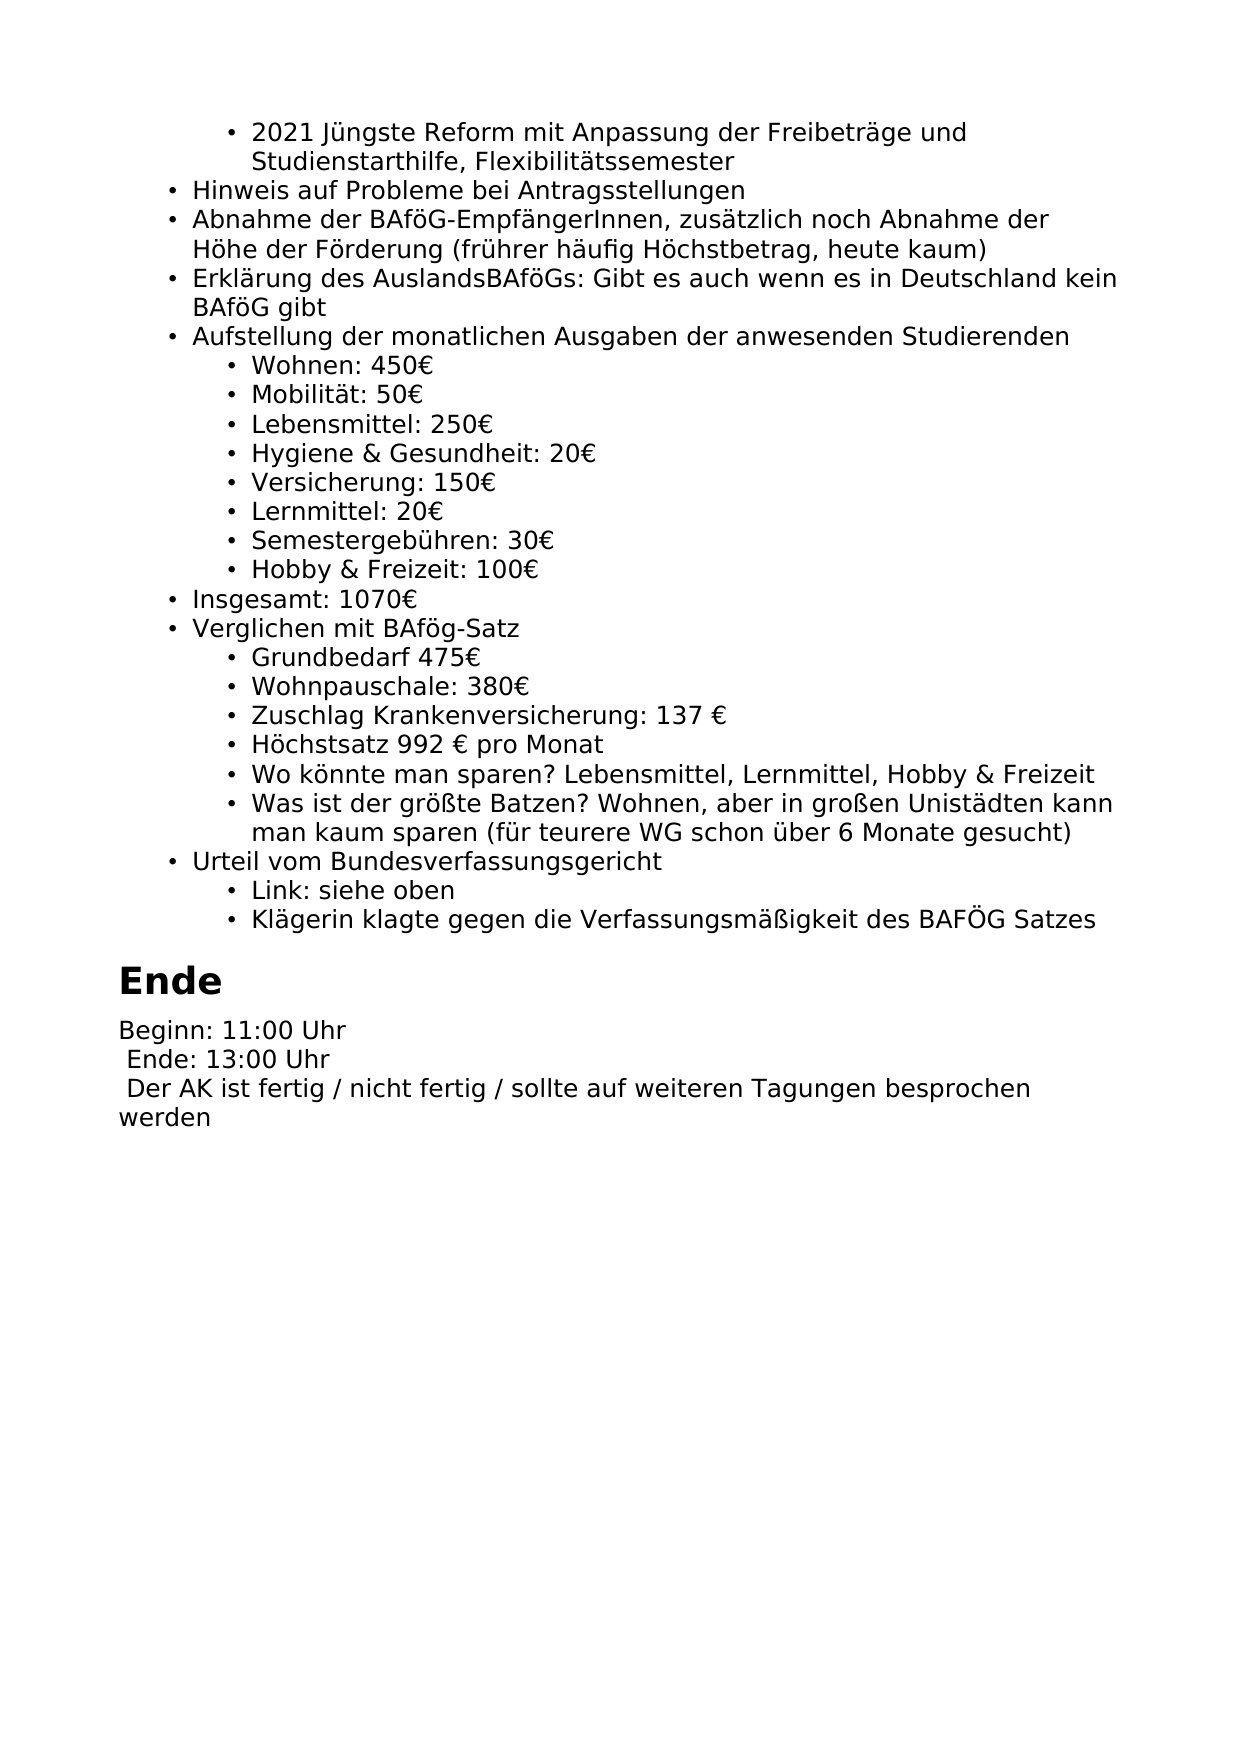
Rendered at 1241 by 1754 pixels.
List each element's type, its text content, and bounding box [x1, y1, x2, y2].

subtitle Ende [118, 960, 1122, 1003]
list Aufstellung der monatlichen Ausgaben der anwesenden Studierenden [177, 322, 1122, 351]
list Verglichen mit BAfög-Satz [177, 614, 1122, 643]
list Zuschlag Krankenversicherung: 137 € [236, 701, 1122, 731]
list Was ist der größte Batzen? Wohnen, aber in großen Unistädten kann man kaum sparen (für teurere WG schon über 6 Monate gesucht) [236, 789, 1122, 847]
list 2021 Jüngste Reform mit Anpassung der Freibeträge und Studienstarthilfe, Flexibilitätssemester [236, 118, 1122, 176]
list Urteil vom Bundesverfassungsgericht [177, 847, 1122, 876]
list Link: siehe oben [236, 876, 1122, 906]
list Klägerin klagte gegen die Verfassungsmäßigkeit des BAFÖG Satzes [236, 906, 1122, 935]
list Lebensmittel: 250€ [236, 410, 1122, 439]
list Insgesamt: 1070€ [177, 585, 1122, 614]
list Hygiene & Gesundheit: 20€ [236, 439, 1122, 468]
list Wohnpauschale: 380€ [236, 672, 1122, 701]
list Abnahme der BAföG-EmpfängerInnen, zusätzlich noch Abnahme der Höhe der Förderung (frührer häufig Höchstbetrag, heute kaum) [177, 206, 1122, 264]
list Lernmittel: 20€ [236, 497, 1122, 526]
list Hobby & Freizeit: 100€ [236, 556, 1122, 585]
list Wohnen: 450€ [236, 351, 1122, 381]
list Erklärung des AuslandsBAföGs: Gibt es auch wenn es in Deutschland kein BAföG gibt [177, 264, 1122, 322]
list Grundbedarf 475€ [236, 643, 1122, 672]
list Versicherung: 150€ [236, 468, 1122, 497]
list Höchstsatz 992 € pro Monat [236, 731, 1122, 760]
text Beginn: 11:00 Uhr Ende: 13:00 Uhr Der AK ist fertig / nicht fertig / sollte auf weiteren Tagungen besprochen werden [118, 1016, 1122, 1133]
list Mobilität: 50€ [236, 381, 1122, 410]
list Semestergebühren: 30€ [236, 526, 1122, 556]
list Hinweis auf Probleme bei Antragsstellungen [177, 176, 1122, 206]
list Wo könnte man sparen? Lebensmittel, Lernmittel, Hobby & Freizeit [236, 760, 1122, 789]
